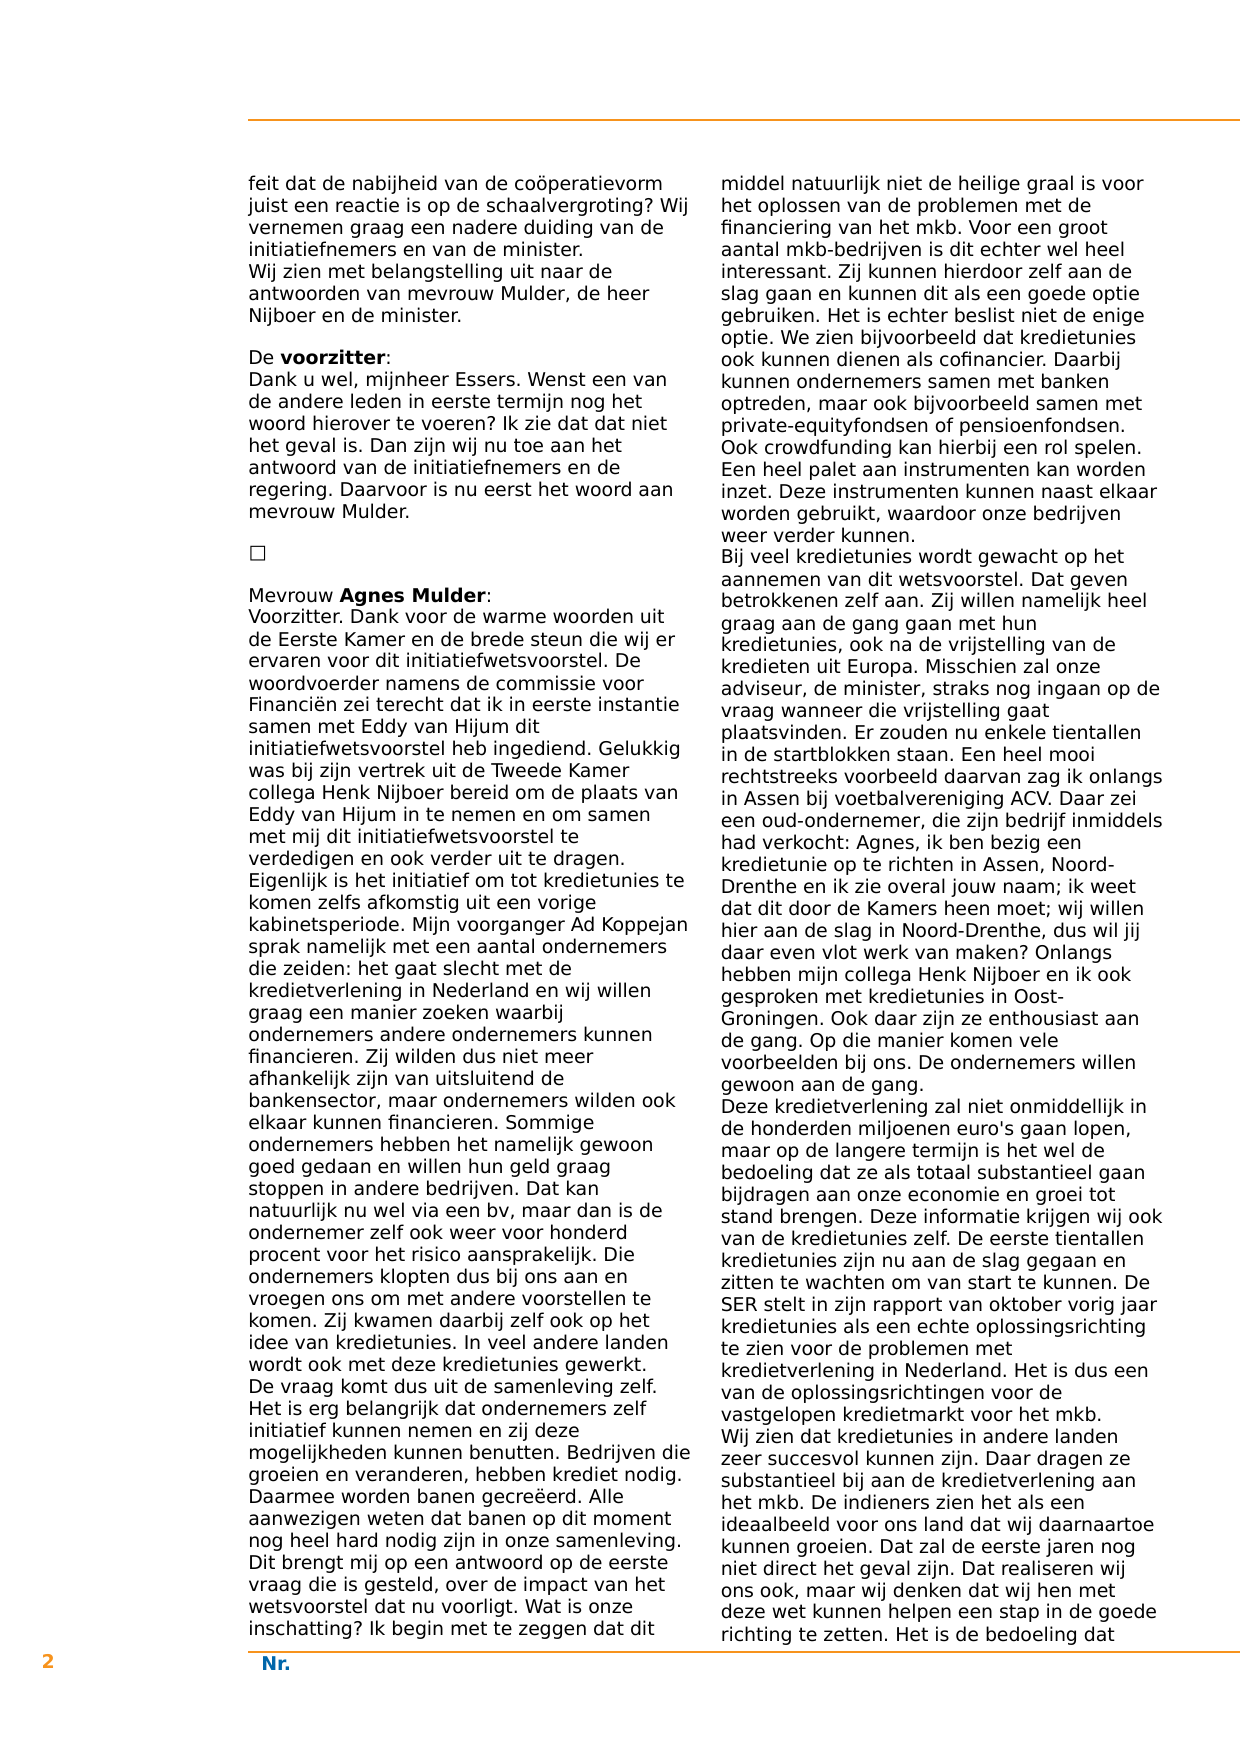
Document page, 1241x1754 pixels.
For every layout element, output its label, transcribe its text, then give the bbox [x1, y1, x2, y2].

text Wij zien dat kredietunies in andere landen zeer succesvol kunnen zijn. Daar dragen ze substantieel bij aan de kredietverlening aan het mkb. De indieners zien het als een ideaalbeeld voor ons land dat wij daarnaartoe kunnen groeien. Dat zal de eerste jaren nog niet direct het geval zijn. Dat realiseren wij ons ook, maar wij denken dat wij hen met deze wet kunnen helpen een stap in de goede richting te zetten. Het is de bedoeling dat [721, 1426, 1163, 1645]
text ⬜ [248, 542, 691, 564]
text Mevrouw Agnes Mulder: [248, 584, 691, 606]
text feit dat de nabijheid van de coöperatievorm juist een reactie is op de schaalvergroting? Wij vernemen graag een nadere duiding van de initiatiefnemers en van de minister. [248, 173, 691, 261]
text Bij veel kredietunies wordt gewacht op het aannemen van dit wetsvoorstel. Dat geven betrokkenen zelf aan. Zij willen namelijk heel graag aan de gang gaan met hun kredietunies, ook na de vrijstelling van de kredieten uit Europa. Misschien zal onze adviseur, de minister, straks nog ingaan op de vraag wanneer die vrijstelling gaat plaatsvinden. Er zouden nu enkele tientallen in de startblokken staan. Een heel mooi rechtstreeks voorbeeld daarvan zag ik onlangs in Assen bij voetbalvereniging ACV. Daar zei een oud-ondernemer, die zijn bedrijf inmiddels had verkocht: Agnes, ik ben bezig een kredietunie op te richten in Assen, Noord-Drenthe en ik zie overal jouw naam; ik weet dat dit door de Kamers heen moet; wij willen hier aan de slag in Noord-Drenthe, dus wil jij daar even vlot werk van maken? Onlangs hebben mijn collega Henk Nijboer en ik ook gesproken met kredietunies in Oost-Groningen. Ook daar zijn ze enthousiast aan de gang. Op die manier komen vele voorbeelden bij ons. De ondernemers willen gewoon aan de gang. [721, 546, 1163, 1096]
text Wij zien met belangstelling uit naar de antwoorden van mevrouw Mulder, de heer Nijboer en de minister. [248, 261, 691, 327]
text Deze kredietverlening zal niet onmiddellijk in de honderden miljoenen euro's gaan lopen, maar op de langere termijn is het wel de bedoeling dat ze als totaal substantieel gaan bijdragen aan onze economie en groei tot stand brengen. Deze informatie krijgen wij ook van de kredietunies zelf. De eerste tientallen kredietunies zijn nu aan de slag gegaan en zitten te wachten om van start te kunnen. De SER stelt in zijn rapport van oktober vorig jaar kredietunies als een echte oplossingsrichting te zien voor de problemen met kredietverlening in Nederland. Het is dus een van de oplossingsrichtingen voor de vastgelopen kredietmarkt voor het mkb. [721, 1096, 1163, 1426]
text Dit brengt mij op een antwoord op de eerste vraag die is gesteld, over de impact van het wetsvoorstel dat nu voorligt. Wat is onze inschatting? Ik begin met te zeggen dat dit [248, 1552, 691, 1639]
text Dank u wel, mijnheer Essers. Wenst een van de andere leden in eerste termijn nog het woord hierover te voeren? Ik zie dat dat niet het geval is. Dan zijn wij nu toe aan het antwoord van de initiatiefnemers en de regering. Daarvoor is nu eerst het woord aan mevrouw Mulder. [248, 369, 691, 522]
text middel natuurlijk niet de heilige graal is voor het oplossen van de problemen met de financiering van het mkb. Voor een groot aantal mkb-bedrijven is dit echter wel heel interessant. Zij kunnen hierdoor zelf aan de slag gaan en kunnen dit als een goede optie gebruiken. Het is echter beslist niet de enige optie. We zien bijvoorbeeld dat kredietunies ook kunnen dienen als cofinancier. Daarbij kunnen ondernemers samen met banken optreden, maar ook bijvoorbeeld samen met private-equityfondsen of pensioenfondsen. Ook crowdfunding kan hierbij een rol spelen. Een heel palet aan instrumenten kan worden inzet. Deze instrumenten kunnen naast elkaar worden gebruikt, waardoor onze bedrijven weer verder kunnen. [721, 173, 1163, 546]
text De voorzitter: [248, 347, 691, 369]
text De vraag komt dus uit de samenleving zelf. Het is erg belangrijk dat ondernemers zelf initiatief kunnen nemen en zij deze mogelijkheden kunnen benutten. Bedrijven die groeien en veranderen, hebben krediet nodig. Daarmee worden banen gecreëerd. Alle aanwezigen weten dat banen op dit moment nog heel hard nodig zijn in onze samenleving. [248, 1376, 691, 1552]
text Voorzitter. Dank voor de warme woorden uit de Eerste Kamer en de brede steun die wij er ervaren voor dit initiatiefwetsvoorstel. De woordvoerder namens de commissie voor Financiën zei terecht dat ik in eerste instantie samen met Eddy van Hijum dit initiatiefwetsvoorstel heb ingediend. Gelukkig was bij zijn vertrek uit de Tweede Kamer collega Henk Nijboer bereid om de plaats van Eddy van Hijum in te nemen en om samen met mij dit initiatiefwetsvoorstel te verdedigen en ook verder uit te dragen. Eigenlijk is het initiatief om tot kredietunies te komen zelfs afkomstig uit een vorige kabinetsperiode. Mijn voorganger Ad Koppejan sprak namelijk met een aantal ondernemers die zeiden: het gaat slecht met de kredietverlening in Nederland en wij willen graag een manier zoeken waarbij ondernemers andere ondernemers kunnen financieren. Zij wilden dus niet meer afhankelijk zijn van uitsluitend de bankensector, maar ondernemers wilden ook elkaar kunnen financieren. Sommige ondernemers hebben het namelijk gewoon goed gedaan en willen hun geld graag stoppen in andere bedrijven. Dat kan natuurlijk nu wel via een bv, maar dan is de ondernemer zelf ook weer voor honderd procent voor het risico aansprakelijk. Die ondernemers klopten dus bij ons aan en vroegen ons om met andere voorstellen te komen. Zij kwamen daarbij zelf ook op het idee van kredietunies. In veel andere landen wordt ook met deze kredietunies gewerkt. [248, 606, 691, 1376]
